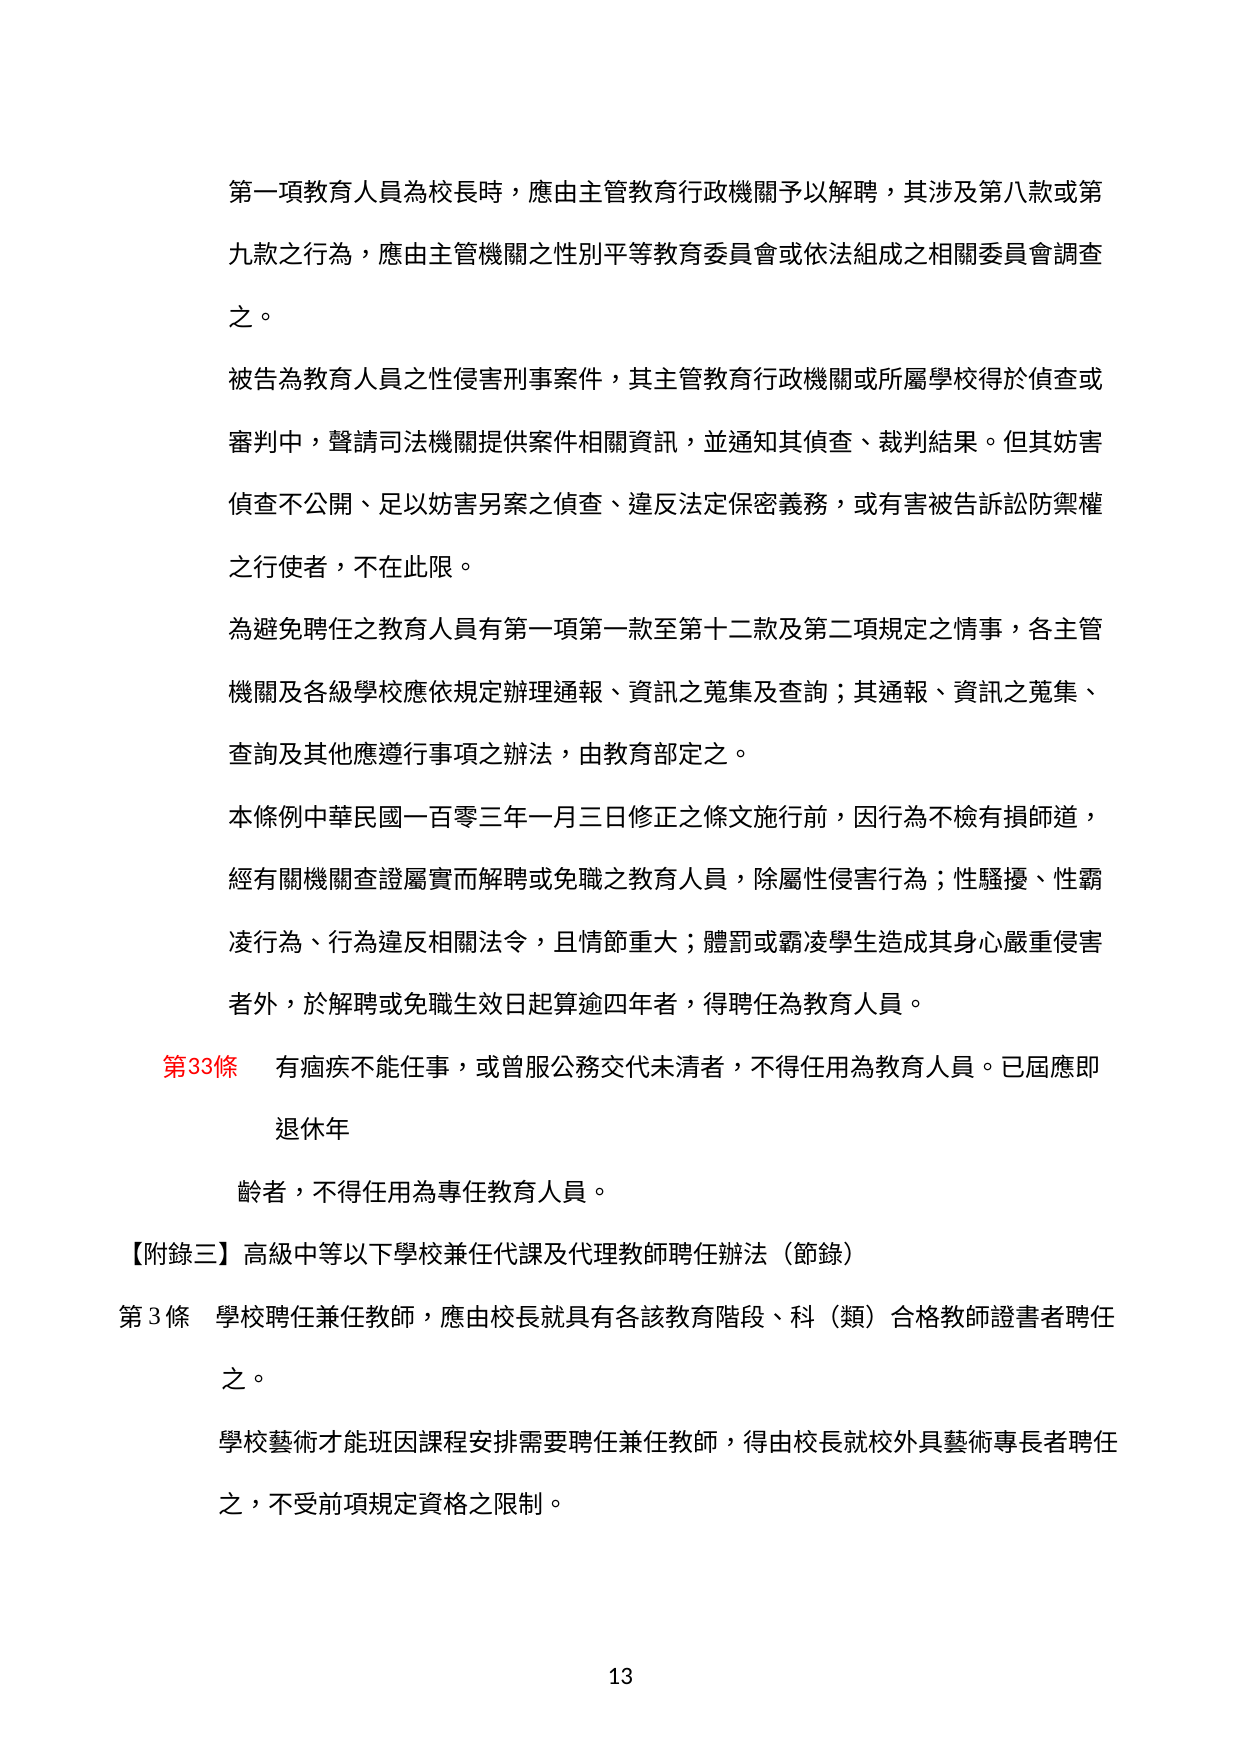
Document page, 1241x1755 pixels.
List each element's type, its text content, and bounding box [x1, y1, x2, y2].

list 有痼疾不能任事，或曾服公務交代未清者，不得任用為教育人員。已屆應即退休年 [162, 1024, 1122, 1149]
text 齡者，不得任用為專任教育人員。 [118, 1149, 1122, 1211]
text 學校藝術才能班因課程安排需要聘任兼任教師，得由校長就校外具藝術專長者聘任之，不受前項規定資格之限制。 [218, 1399, 1122, 1524]
text 第一項教育人員為校長時，應由主管教育行政機關予以解聘，其涉及第八款或第九款之行為，應由主管機關之性別平等教育委員會或依法組成之相關委員會調查之。 [229, 149, 1122, 336]
text 【附錄三】高級中等以下學校兼任代課及代理教師聘任辦法（節錄） [118, 1211, 1122, 1274]
text 為避免聘任之教育人員有第一項第一款至第十二款及第二項規定之情事，各主管機關及各級學校應依規定辦理通報、資訊之蒐集及查詢；其通報、資訊之蒐集、查詢及其他應遵行事項之辦法，由教育部定之。 [229, 586, 1122, 774]
text 第3條 學校聘任兼任教師，應由校長就具有各該教育階段、科（類）合格教師證書者聘任之。 [118, 1274, 1122, 1399]
text 本條例中華民國一百零三年一月三日修正之條文施行前，因行為不檢有損師道，經有關機關查證屬實而解聘或免職之教育人員，除屬性侵害行為；性騷擾、性霸凌行為、行為違反相關法令，且情節重大；體罰或霸凌學生造成其身心嚴重侵害者外，於解聘或免職生效日起算逾四年者，得聘任為教育人員。 [229, 774, 1122, 1024]
text 被告為教育人員之性侵害刑事案件，其主管教育行政機關或所屬學校得於偵查或審判中，聲請司法機關提供案件相關資訊，並通知其偵查、裁判結果。但其妨害偵查不公開、足以妨害另案之偵查、違反法定保密義務，或有害被告訴訟防禦權之行使者，不在此限。 [229, 336, 1122, 586]
